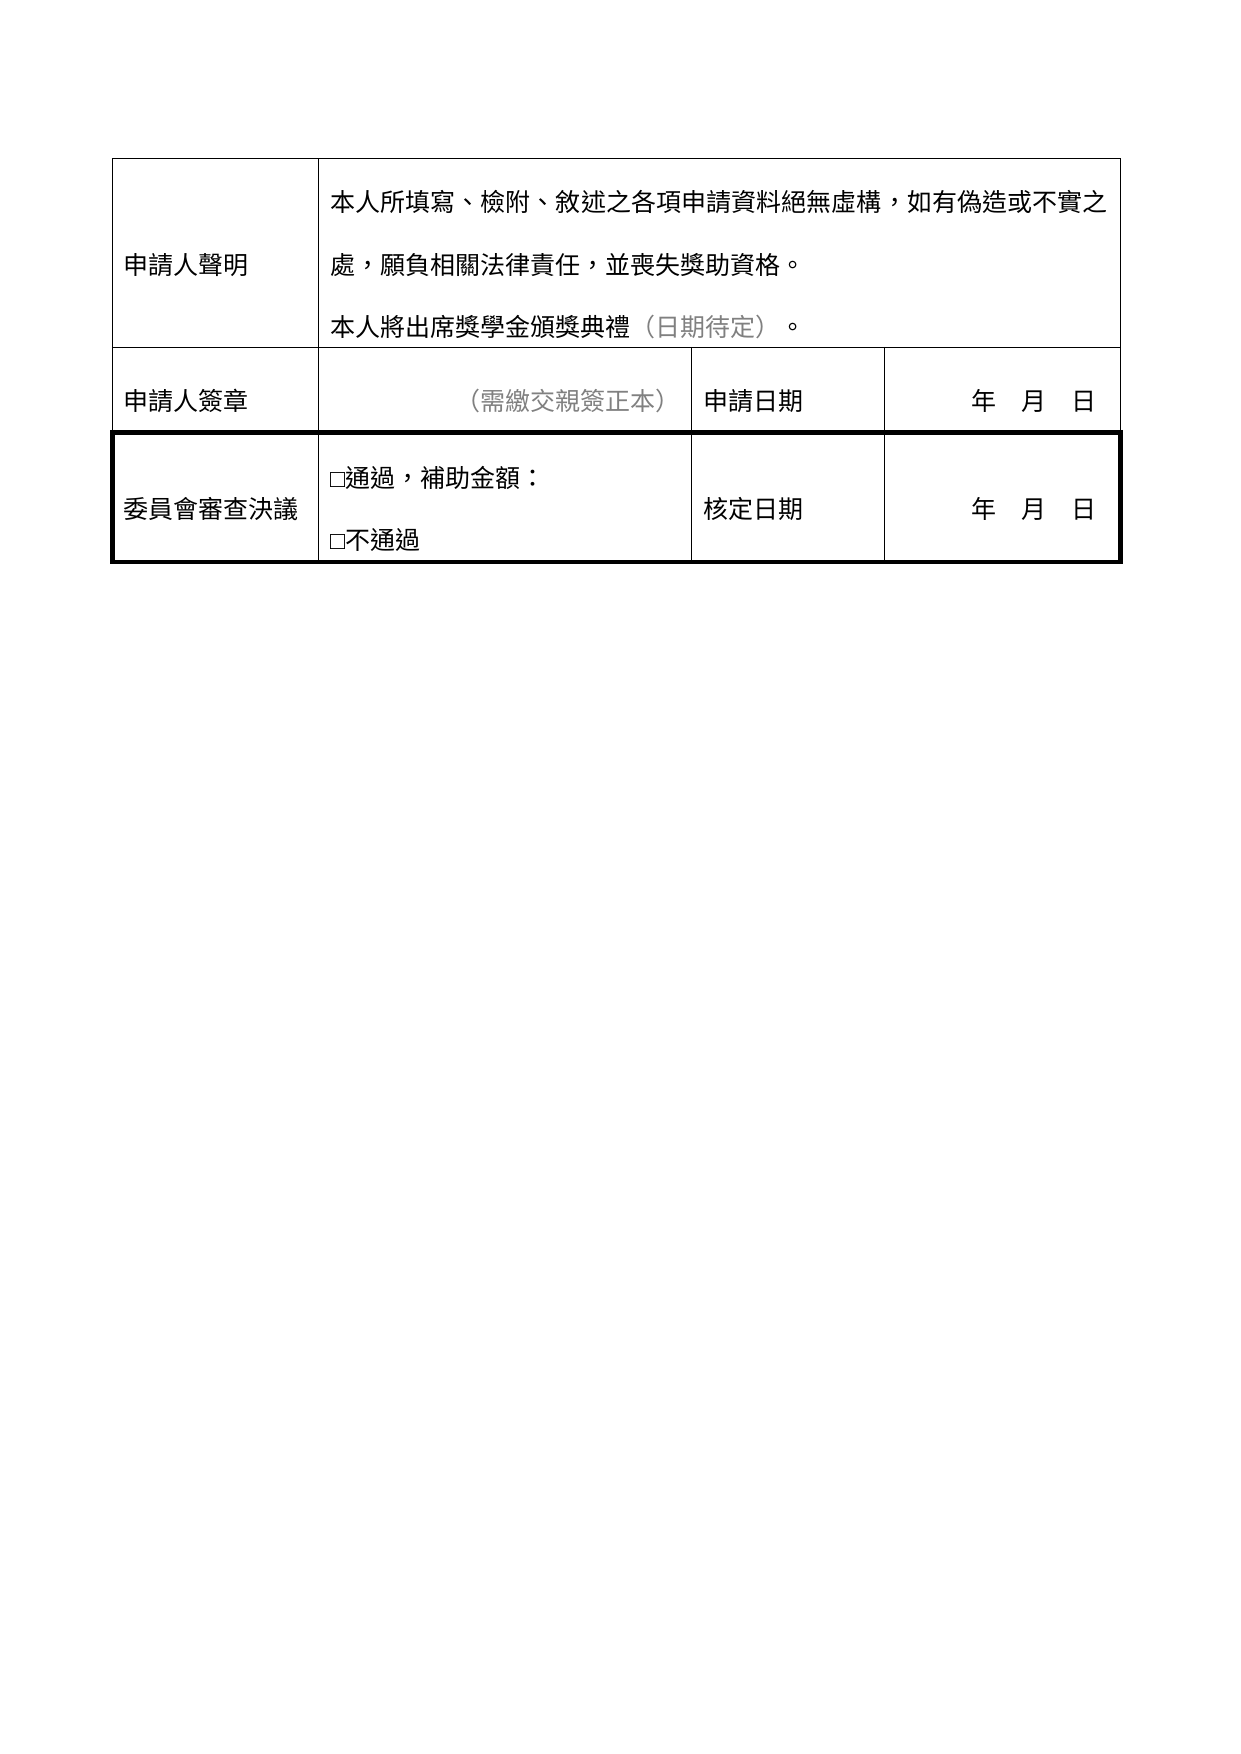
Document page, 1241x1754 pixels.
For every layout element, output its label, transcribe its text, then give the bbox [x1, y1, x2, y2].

table_cell 年 月 日 [885, 435, 1118, 559]
table_cell 委員會審查決議 [115, 435, 318, 559]
table_cell 年 月 日 [885, 348, 1120, 430]
table_cell 申請日期 [692, 348, 884, 430]
table_cell 本人所填寫、檢附、敘述之各項申請資料絕無虛構，如有偽造或不實之處，願負相關法律責任，並喪失獎助資格。 本人將出席獎學金頒獎典禮（日期待定）。 [319, 159, 1120, 347]
table_cell 核定日期 [692, 435, 884, 559]
table_cell □通過，補助金額： □不通過 [319, 435, 691, 559]
table_cell 申請人聲明 [113, 159, 318, 347]
table_cell （需繳交親簽正本） [319, 348, 691, 430]
table_cell 申請人簽章 [113, 348, 318, 430]
